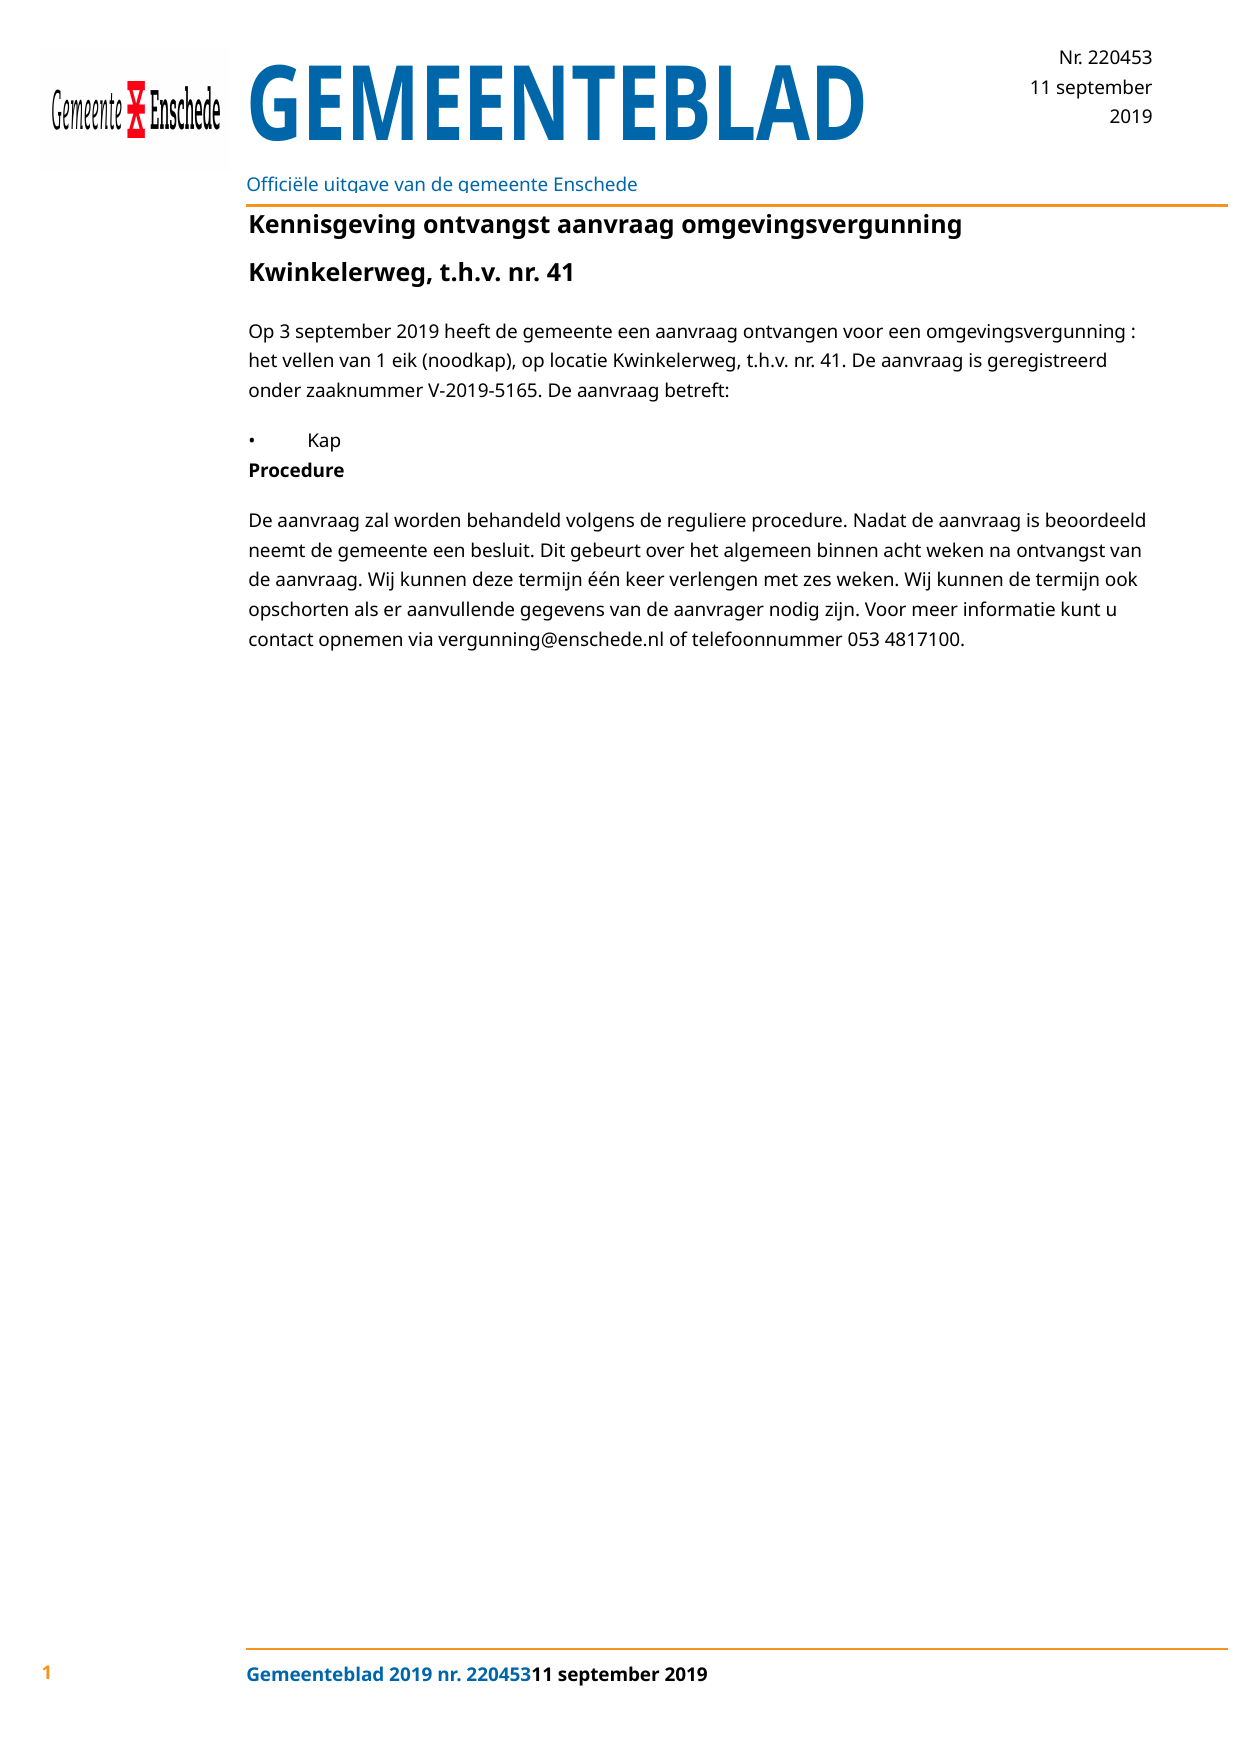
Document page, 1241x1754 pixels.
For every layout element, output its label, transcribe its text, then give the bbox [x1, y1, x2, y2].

text De aanvraag zal worden behandeld volgens de reguliere procedure. Nadat de aanvraag is beoordeeld neemt de gemeente een besluit. Dit gebeurt over het algemeen binnen acht weken na ontvangst van de aanvraag. Wij kunnen deze termijn één keer verlengen met zes weken. Wij kunnen de termijn ook opschorten als er aanvullende gegevens van de aanvrager nodig zijn. Voor meer informatie kunt u contact opnemen via vergunning@enschede.nl of telefoonnummer 053 4817100. [248, 507, 1152, 652]
list Kap [248, 427, 1152, 453]
text Op 3 september 2019 heeft de gemeente een aanvraag ontvangen voor een omgevingsvergunning : het vellen van 1 eik (noodkap), op locatie Kwinkelerweg, t.h.v. nr. 41. De aanvraag is geregistreerd onder zaaknummer V-2019-5165. De aanvraag betreft: [248, 318, 1152, 403]
picture [41, 47, 231, 172]
text Kennisgeving ontvangst aanvraag omgevingsvergunning Kwinkelerweg, t.h.v. nr. 41 [248, 207, 1152, 288]
text Procedure [248, 457, 1152, 483]
